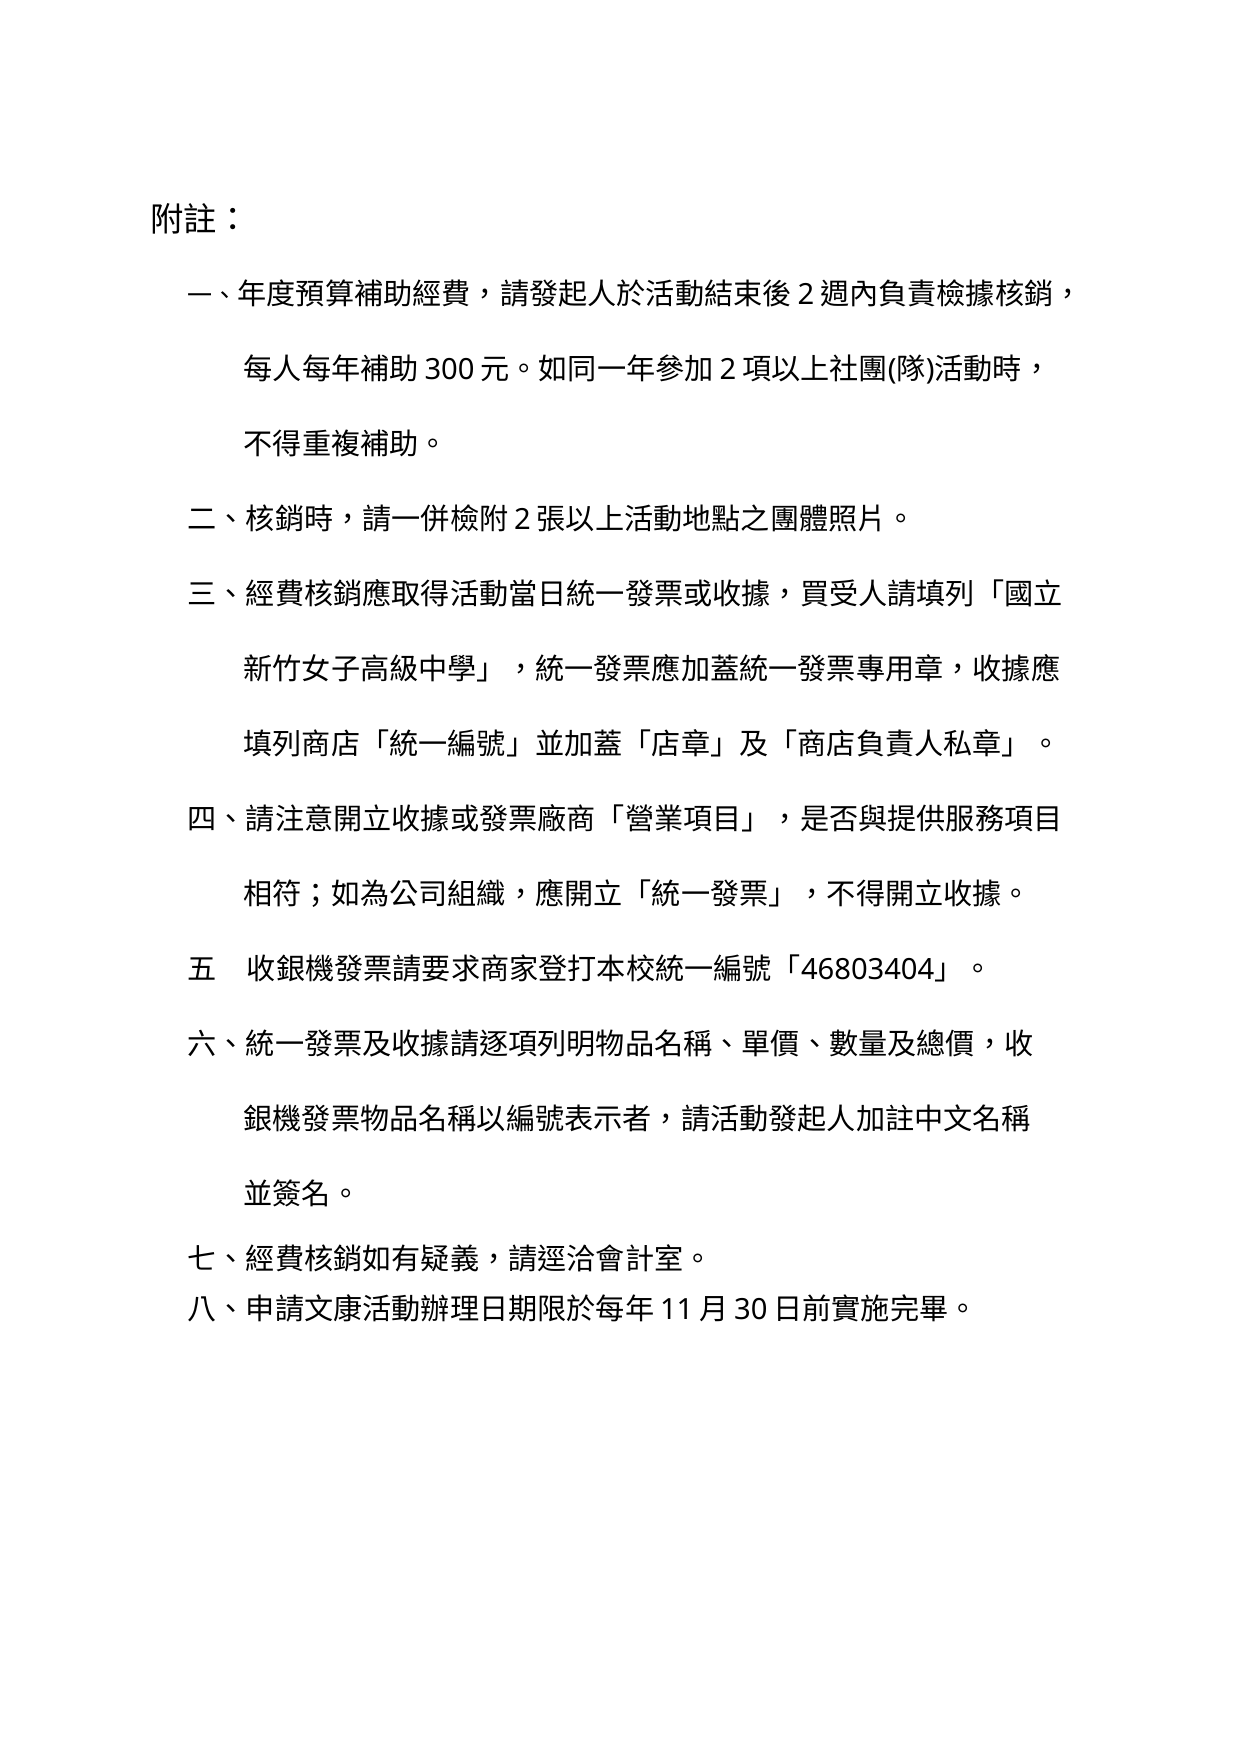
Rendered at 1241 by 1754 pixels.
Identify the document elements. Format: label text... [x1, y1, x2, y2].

text 八、申請文康活動辦理日期限於每年11月30日前實施完畢。 [187, 1279, 1053, 1329]
text 附註： [150, 179, 1053, 254]
text 六、統一發票及收據請逐項列明物品名稱、單價、數量及總價，收銀機發票物品名稱以編號表示者，請活動發起人加註中文名稱並簽名。 [187, 1004, 1053, 1229]
text 四、請注意開立收據或發票廠商「營業項目」，是否與提供服務項目相符；如為公司組織，應開立「統一發票」，不得開立收據。 [187, 779, 1068, 929]
list 收銀機發票請要求商家登打本校統一編號「46803404」。 [187, 929, 1053, 1004]
text 三、經費核銷應取得活動當日統一發票或收據，買受人請填列「國立新竹女子高級中學」，統一發票應加蓋統一發票專用章，收據應填列商店「統一編號」並加蓋「店章」及「商店負責人私章」。 [187, 554, 1068, 779]
text 七、經費核銷如有疑義，請逕洽會計室。 [187, 1229, 1053, 1279]
text 二、核銷時，請一併檢附2張以上活動地點之團體照片。 [187, 479, 1068, 554]
text 一、年度預算補助經費，請發起人於活動結束後2週內負責檢據核銷，每人每年補助300元。如同一年參加2項以上社團(隊)活動時，不得重複補助。 [187, 254, 1068, 479]
